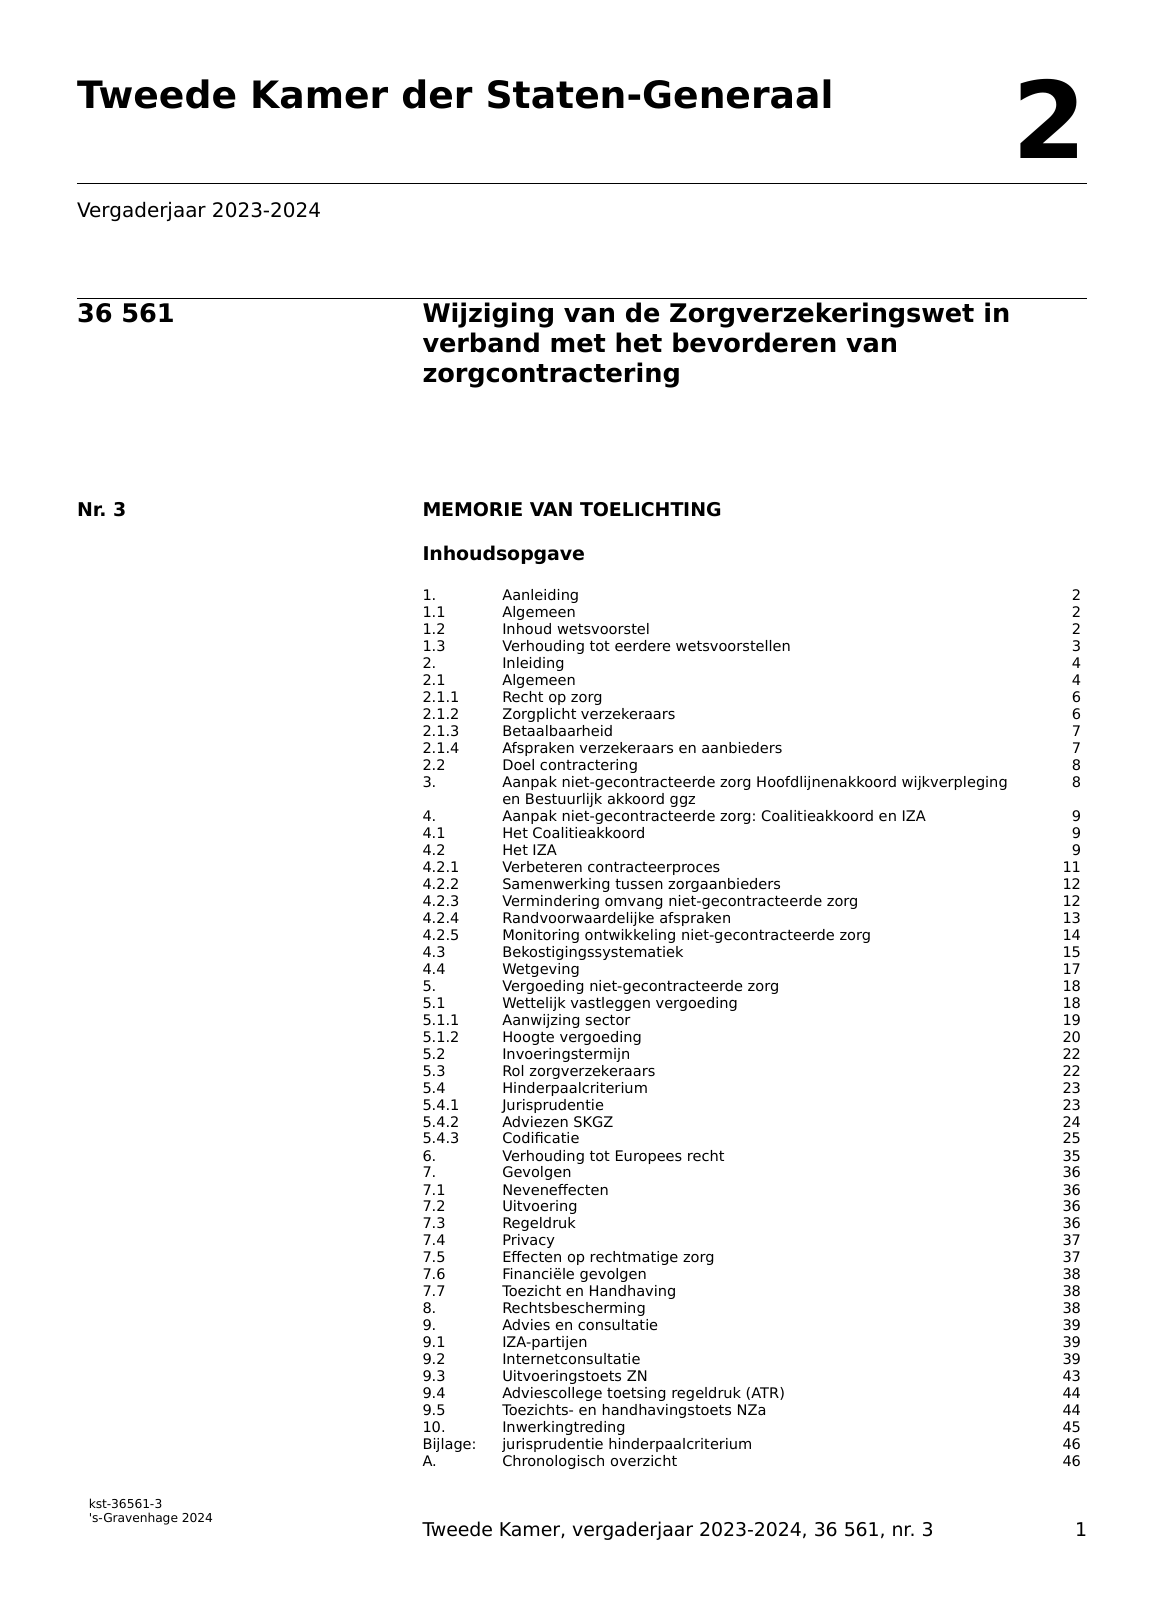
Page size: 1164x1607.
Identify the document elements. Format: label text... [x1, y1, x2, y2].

table_cell Invoeringstermijn [496, 1046, 1028, 1062]
table_cell 36 [1028, 1215, 1087, 1232]
table_cell 13 [1028, 910, 1087, 927]
table_cell Wetgeving [496, 961, 1028, 978]
table_cell 3. [422, 774, 496, 808]
table_cell 15 [1028, 944, 1087, 961]
table_cell Algemeen [496, 604, 1028, 621]
table_cell Rol zorgverzekeraars [496, 1063, 1028, 1079]
table_cell 19 [1028, 1012, 1087, 1028]
table_cell Doel contractering [496, 757, 1028, 774]
table_cell 9 [1028, 808, 1087, 825]
table_cell Privacy [496, 1232, 1028, 1249]
table_cell 7.5 [422, 1249, 496, 1266]
table_cell 7.4 [422, 1232, 496, 1249]
table_cell Inleiding [496, 655, 1028, 672]
table_cell 4.2.3 [422, 893, 496, 910]
table_cell 23 [1028, 1096, 1087, 1113]
table_cell 43 [1028, 1368, 1087, 1385]
table_cell 22 [1028, 1046, 1087, 1062]
table_cell 9.2 [422, 1351, 496, 1368]
table_cell 4.2 [422, 842, 496, 859]
subtitle Inhoudsopgave [422, 543, 1087, 565]
table_cell 35 [1028, 1148, 1087, 1164]
table_cell Effecten op rechtmatige zorg [496, 1249, 1028, 1266]
table_cell Financiële gevolgen [496, 1266, 1028, 1283]
table_cell 2.1.3 [422, 723, 496, 740]
table_cell 36 [1028, 1181, 1087, 1198]
table_cell Regeldruk [496, 1215, 1028, 1232]
table_cell 4.4 [422, 961, 496, 978]
table_cell 5.4.3 [422, 1130, 496, 1147]
table_cell Adviescollege toetsing regeldruk (ATR) [496, 1385, 1028, 1402]
table_cell Advies en consultatie [496, 1317, 1028, 1334]
table_cell 36 [1028, 1164, 1087, 1181]
table_cell Aanwijzing sector [496, 1012, 1028, 1028]
table_cell 4.2.5 [422, 927, 496, 944]
subtitle 36 561 Wijziging van de Zorgverzekeringswet in verband met het bevorderen van zorgcontractering [77, 299, 1087, 388]
table_cell 1.3 [422, 638, 496, 655]
table_cell 46 [1028, 1436, 1087, 1453]
table_cell Jurisprudentie [496, 1096, 1028, 1113]
table_cell 8 [1028, 757, 1087, 774]
table_cell 3 [1028, 638, 1087, 655]
table_cell Vergaderjaar 2023-2024 [77, 184, 1087, 298]
table_cell Aanpak niet-gecontracteerde zorg Hoofdlijnenakkoord wijkverpleging en Bestuurlijk akkoord ggz [496, 774, 1028, 808]
table_cell 17 [1028, 961, 1087, 978]
subtitle Nr. 3 MEMORIE VAN TOELICHTING [77, 499, 1087, 521]
table_cell 11 [1028, 859, 1087, 876]
table_cell Adviezen SKGZ [496, 1114, 1028, 1130]
table_cell Samenwerking tussen zorgaanbieders [496, 876, 1028, 893]
table_cell 18 [1028, 978, 1087, 994]
table_cell 38 [1028, 1300, 1087, 1317]
table_cell 7.6 [422, 1266, 496, 1283]
table_cell Recht op zorg [496, 689, 1028, 706]
table_cell 14 [1028, 927, 1087, 944]
table_cell 8 [1028, 774, 1087, 808]
table_cell Verhouding tot Europees recht [496, 1148, 1028, 1164]
table_cell 10. [422, 1419, 496, 1436]
table_cell Afspraken verzekeraars en aanbieders [496, 740, 1028, 757]
table_cell 4. [422, 808, 496, 825]
table_cell 9 [1028, 842, 1087, 859]
table_cell 45 [1028, 1419, 1087, 1436]
table_cell 5. [422, 978, 496, 994]
table_cell 7.7 [422, 1283, 496, 1300]
table_header 1. [422, 587, 496, 604]
table_cell 20 [1028, 1029, 1087, 1046]
table_cell 37 [1028, 1249, 1087, 1266]
table_cell 5.1.2 [422, 1029, 496, 1046]
table_cell 5.4.1 [422, 1096, 496, 1113]
table_cell 2. [422, 655, 496, 672]
table_cell Monitoring ontwikkeling niet-gecontracteerde zorg [496, 927, 1028, 944]
table_cell 2.1.2 [422, 706, 496, 723]
table_cell Hinderpaalcriterium [496, 1080, 1028, 1096]
table_cell Wettelijk vastleggen vergoeding [496, 995, 1028, 1012]
table_cell 9 [1028, 825, 1087, 842]
table_cell 5.1.1 [422, 1012, 496, 1028]
table_cell Verbeteren contracteerproces [496, 859, 1028, 876]
table_header 2 [886, 59, 1087, 183]
table_cell Vermindering omvang niet-gecontracteerde zorg [496, 893, 1028, 910]
table_cell 39 [1028, 1334, 1087, 1351]
table_cell 5.3 [422, 1063, 496, 1079]
table_cell 23 [1028, 1080, 1087, 1096]
table_cell Uitvoering [496, 1198, 1028, 1215]
table_cell 36 [1028, 1198, 1087, 1215]
table_cell 5.1 [422, 995, 496, 1012]
table_cell Het IZA [496, 842, 1028, 859]
table_cell 25 [1028, 1130, 1087, 1147]
table_cell 1.1 [422, 604, 496, 621]
table_cell 6. [422, 1148, 496, 1164]
table_cell 4 [1028, 672, 1087, 689]
table_cell 44 [1028, 1402, 1087, 1419]
table_cell 9.4 [422, 1385, 496, 1402]
table_cell 6 [1028, 706, 1087, 723]
table_cell 39 [1028, 1317, 1087, 1334]
table_cell 44 [1028, 1385, 1087, 1402]
text kst-36561-3 [88, 1497, 323, 1511]
table_header Aanleiding [496, 587, 1028, 604]
table_header Tweede Kamer der Staten-Generaal [77, 59, 886, 183]
table_cell jurisprudentie hinderpaalcriterium [496, 1436, 1028, 1453]
table_cell 12 [1028, 876, 1087, 893]
table_cell 37 [1028, 1232, 1087, 1249]
table_cell Het Coalitieakkoord [496, 825, 1028, 842]
table_cell Uitvoeringstoets ZN [496, 1368, 1028, 1385]
table_cell Internetconsultatie [496, 1351, 1028, 1368]
table_header 2 [1028, 587, 1087, 604]
table_cell 7.2 [422, 1198, 496, 1215]
table_cell 2.1.4 [422, 740, 496, 757]
table_cell 4.2.4 [422, 910, 496, 927]
table_cell Aanpak niet-gecontracteerde zorg: Coalitieakkoord en IZA [496, 808, 1028, 825]
table_cell 4.2.2 [422, 876, 496, 893]
table_cell Verhouding tot eerdere wetsvoorstellen [496, 638, 1028, 655]
table_cell Zorgplicht verzekeraars [496, 706, 1028, 723]
table_cell Inhoud wetsvoorstel [496, 621, 1028, 638]
table_cell 4.2.1 [422, 859, 496, 876]
table_cell Chronologisch overzicht [496, 1453, 1028, 1470]
table_cell 9. [422, 1317, 496, 1334]
table_cell 2 [1028, 604, 1087, 621]
table_cell 2.2 [422, 757, 496, 774]
table_cell Toezichts- en handhavingstoets NZa [496, 1402, 1028, 1419]
table_cell 9.1 [422, 1334, 496, 1351]
table_cell 9.3 [422, 1368, 496, 1385]
table_cell 5.4.2 [422, 1114, 496, 1130]
table_cell 38 [1028, 1283, 1087, 1300]
table_cell 2.1 [422, 672, 496, 689]
table_cell 7 [1028, 723, 1087, 740]
table_cell Toezicht en Handhaving [496, 1283, 1028, 1300]
table_cell 1.2 [422, 621, 496, 638]
table_cell Betaalbaarheid [496, 723, 1028, 740]
table_cell Neveneffecten [496, 1181, 1028, 1198]
table_cell 39 [1028, 1351, 1087, 1368]
table_cell 22 [1028, 1063, 1087, 1079]
table_cell 7.3 [422, 1215, 496, 1232]
table_cell 8. [422, 1300, 496, 1317]
table_cell 12 [1028, 893, 1087, 910]
table_cell Bijlage: [422, 1436, 496, 1453]
table_cell 6 [1028, 689, 1087, 706]
table_cell 18 [1028, 995, 1087, 1012]
table_cell 46 [1028, 1453, 1087, 1470]
table_cell Codificatie [496, 1130, 1028, 1147]
table_cell 9.5 [422, 1402, 496, 1419]
table_cell Vergoeding niet-gecontracteerde zorg [496, 978, 1028, 994]
table_cell Gevolgen [496, 1164, 1028, 1181]
table_cell Hoogte vergoeding [496, 1029, 1028, 1046]
table_cell 5.2 [422, 1046, 496, 1062]
table_cell 7. [422, 1164, 496, 1181]
table_cell 38 [1028, 1266, 1087, 1283]
table_cell Bekostigingssystematiek [496, 944, 1028, 961]
table_cell A. [422, 1453, 496, 1470]
text 's-Gravenhage 2024 [88, 1511, 323, 1525]
table_cell Algemeen [496, 672, 1028, 689]
table_cell 2 [1028, 621, 1087, 638]
table_cell Rechtsbescherming [496, 1300, 1028, 1317]
table_cell Inwerkingtreding [496, 1419, 1028, 1436]
table_cell 4.3 [422, 944, 496, 961]
table_cell 4.1 [422, 825, 496, 842]
table_cell 7.1 [422, 1181, 496, 1198]
table_cell 24 [1028, 1114, 1087, 1130]
table_cell 2.1.1 [422, 689, 496, 706]
table_cell 5.4 [422, 1080, 496, 1096]
table_cell 4 [1028, 655, 1087, 672]
table_cell IZA-partijen [496, 1334, 1028, 1351]
table_cell 7 [1028, 740, 1087, 757]
table_cell Randvoorwaardelijke afspraken [496, 910, 1028, 927]
